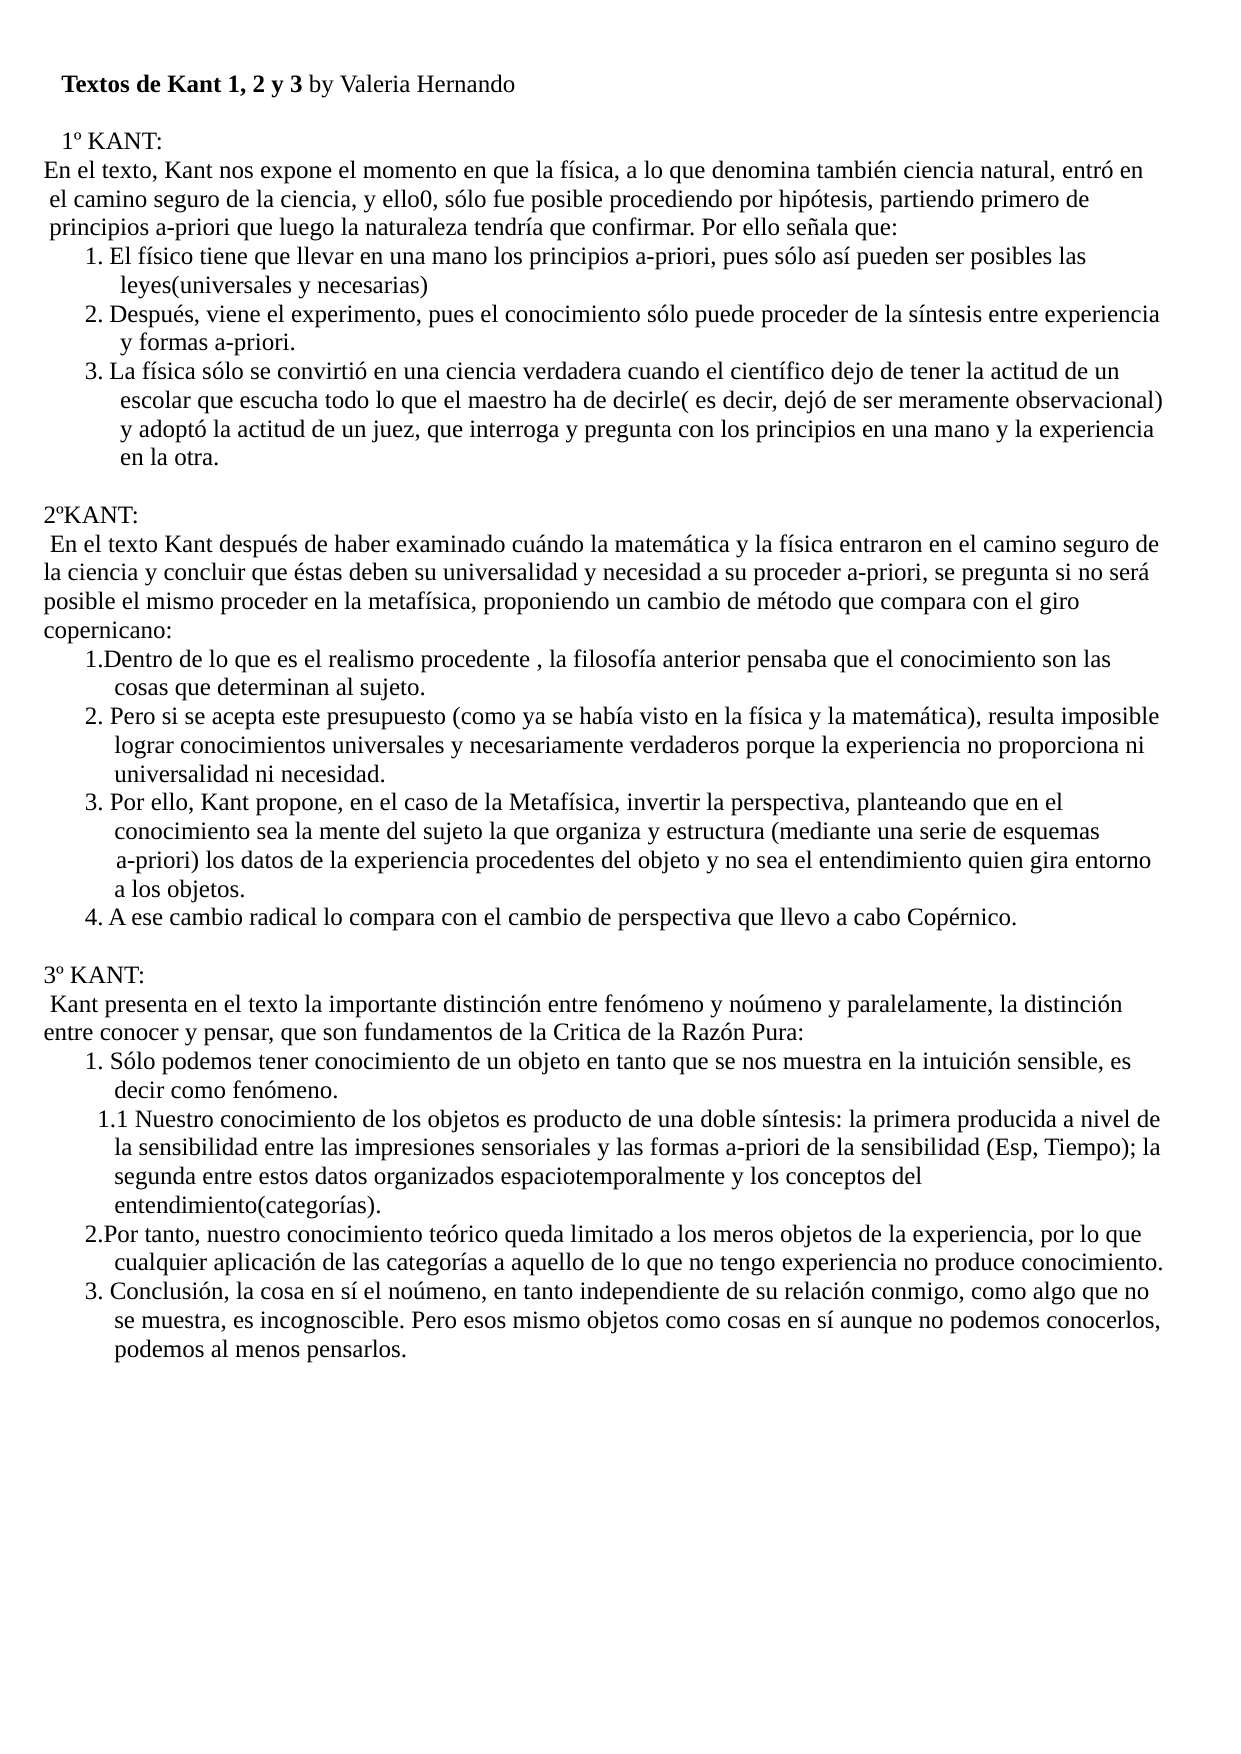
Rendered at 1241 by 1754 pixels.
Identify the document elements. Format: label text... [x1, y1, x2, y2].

text 4. A ese cambio radical lo compara con el cambio de perspectiva que llevo a cabo Copérnico. [84, 902, 1164, 931]
text 1. Sólo podemos tener conocimiento de un objeto en tanto que se nos muestra en la intuición sensible, es decir como fenómeno. [84, 1046, 1164, 1104]
text Textos de Kant 1, 2 y 3 by Valeria Hernando [61, 69, 1164, 97]
text En el texto, Kant nos expone el momento en que la física, a lo que denomina también ciencia natural, entró en el camino seguro de la ciencia, y ello0, sólo fue posible procediendo por hipótesis, partiendo primero de principios a-priori que luego la naturaleza tendría que confirmar. Por ello señala que: [43, 155, 1164, 241]
list Después, viene el experimento, pues el conocimiento sólo puede proceder de la síntesis entre experiencia y formas a-priori. [84, 299, 1164, 356]
text 1º KANT: [61, 126, 1164, 155]
text 1.Dentro de lo que es el realismo procedente , la filosofía anterior pensaba que el conocimiento son las cosas que determinan al sujeto. [84, 644, 1164, 701]
text Kant presenta en el texto la importante distinción entre fenómeno y noúmeno y paralelamente, la distinción entre conocer y pensar, que son fundamentos de la Critica de la Razón Pura: [43, 989, 1164, 1046]
text 3º KANT: [43, 960, 1164, 989]
list La física sólo se convirtió en una ciencia verdadera cuando el científico dejo de tener la actitud de un escolar que escucha todo lo que el maestro ha de decirle( es decir, dejó de ser meramente observacional) y adoptó la actitud de un juez, que interroga y pregunta con los principios en una mano y la experiencia en la otra. [84, 356, 1164, 471]
text a-priori) los datos de la experiencia procedentes del objeto y no sea el entendimiento quien gira entorno a los objetos. [84, 845, 1164, 902]
text 2.Por tanto, nuestro conocimiento teórico queda limitado a los meros objetos de la experiencia, por lo que cualquier aplicación de las categorías a aquello de lo que no tengo experiencia no produce conocimiento. [84, 1219, 1164, 1276]
text 3. Por ello, Kant propone, en el caso de la Metafísica, invertir la perspectiva, planteando que en el conocimiento sea la mente del sujeto la que organiza y estructura (mediante una serie de esquemas [84, 787, 1164, 845]
text 1.1 Nuestro conocimiento de los objetos es producto de una doble síntesis: la primera producida a nivel de la sensibilidad entre las impresiones sensoriales y las formas a-priori de la sensibilidad (Esp, Tiempo); la segunda entre estos datos organizados espaciotemporalmente y los conceptos del entendimiento(categorías). [84, 1104, 1164, 1219]
list 2ºKANT: [43, 500, 1164, 529]
list En el texto Kant después de haber examinado cuándo la matemática y la física entraron en el camino seguro de la ciencia y concluir que éstas deben su universalidad y necesidad a su proceder a-priori, se pregunta si no será posible el mismo proceder en la metafísica, proponiendo un cambio de método que compara con el giro copernicano: [43, 529, 1164, 644]
list El físico tiene que llevar en una mano los principios a-priori, pues sólo así pueden ser posibles las leyes(universales y necesarias) [84, 241, 1164, 299]
text 2. Pero si se acepta este presupuesto (como ya se había visto en la física y la matemática), resulta imposible lograr conocimientos universales y necesariamente verdaderos porque la experiencia no proporciona ni universalidad ni necesidad. [84, 701, 1164, 787]
text 3. Conclusión, la cosa en sí el noúmeno, en tanto independiente de su relación conmigo, como algo que no se muestra, es incognoscible. Pero esos mismo objetos como cosas en sí aunque no podemos conocerlos, podemos al menos pensarlos. [84, 1276, 1164, 1362]
